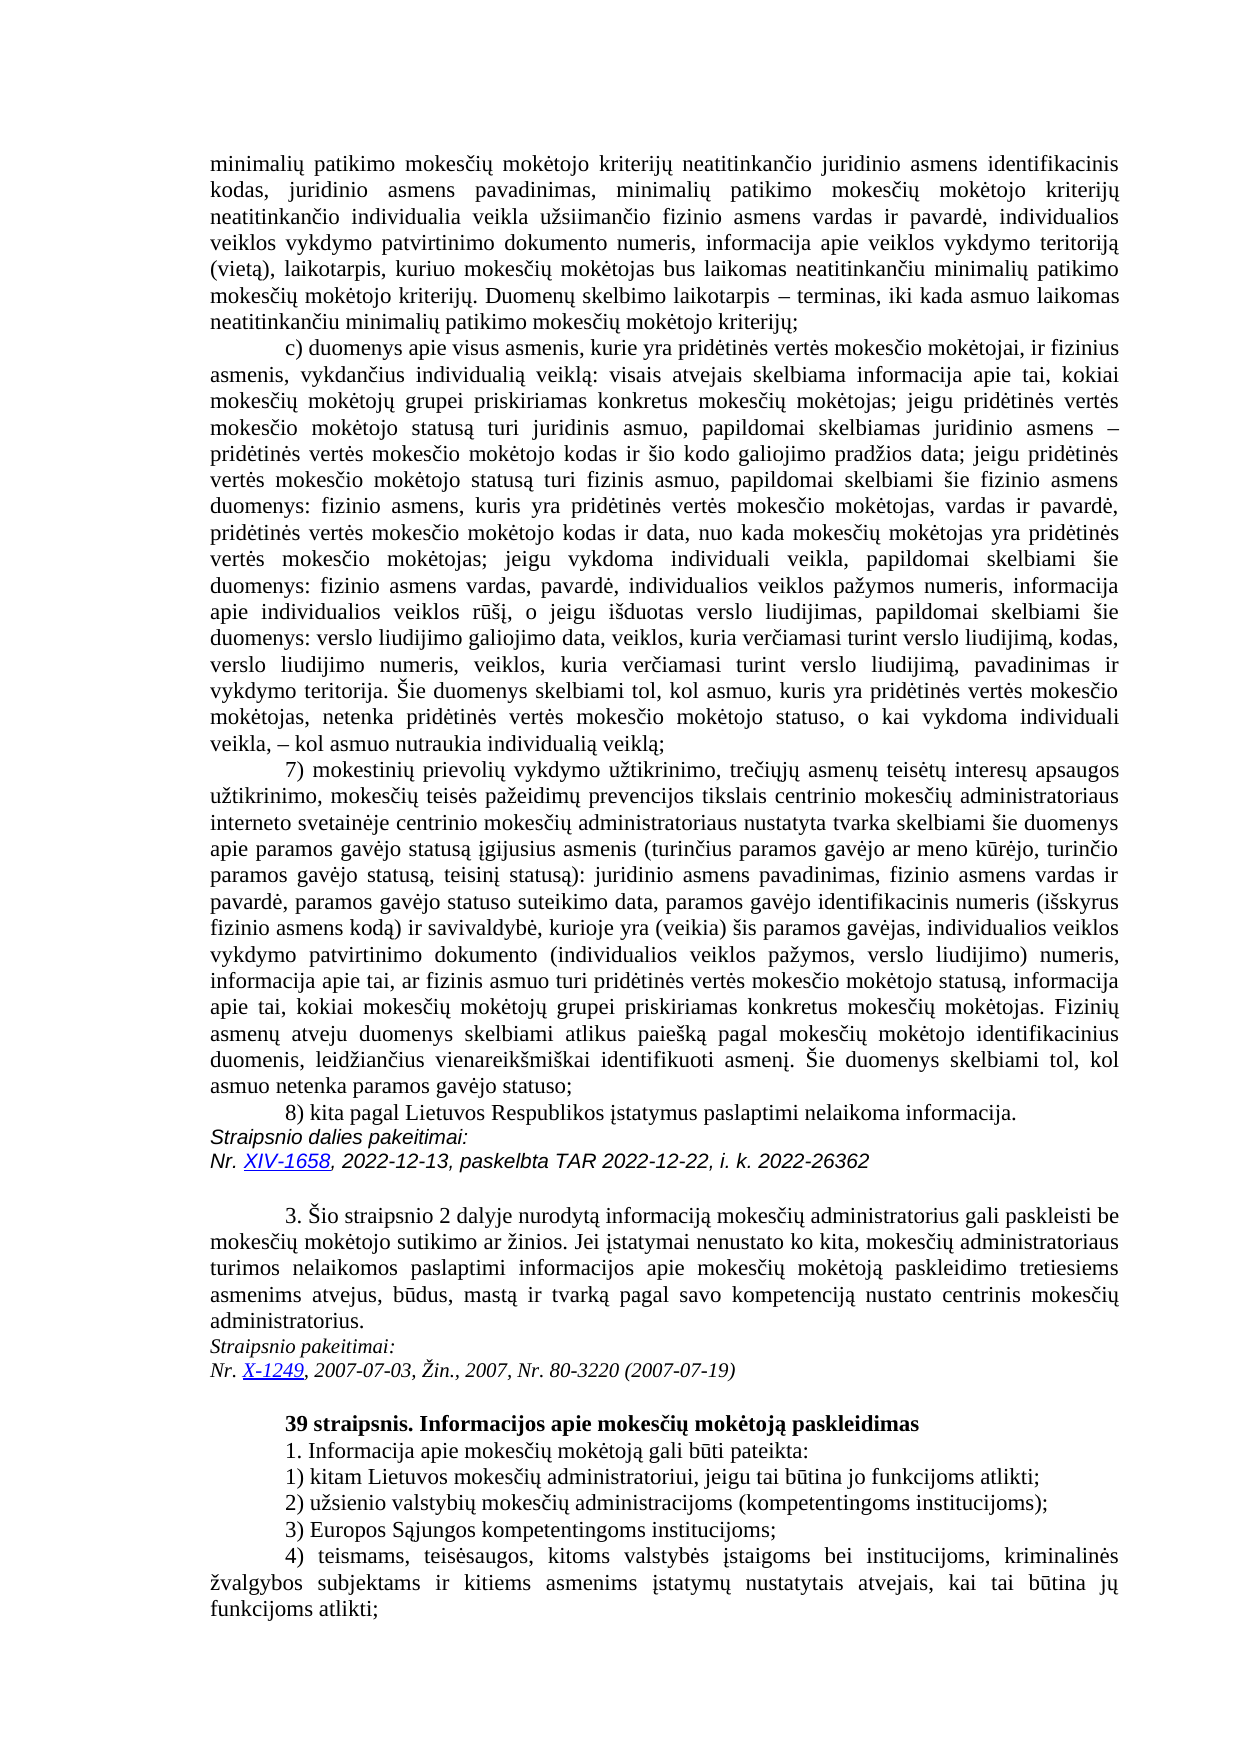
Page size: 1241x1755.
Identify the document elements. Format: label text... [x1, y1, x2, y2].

text 39 straipsnis. Informacijos apie mokesčių mokėtoją paskleidimas [210, 1410, 1120, 1437]
text Nr. XIV-1658, 2022-12-13, paskelbta TAR 2022-12-22, i. k. 2022-26362 [210, 1149, 1120, 1173]
text 4) teismams, teisėsaugos, kitoms valstybės įstaigoms bei institucijoms, kriminalinės žvalgybos subjektams ir kitiems asmenims įstatymų nustatytais atvejais, kai tai būtina jų funkcijoms atlikti; [210, 1542, 1120, 1621]
text Nr. X-1249, 2007-07-03, Žin., 2007, Nr. 80-3220 (2007-07-19) [210, 1358, 1120, 1382]
text c) duomenys apie visus asmenis, kurie yra pridėtinės vertės mokesčio mokėtojai, ir fizinius asmenis, vykdančius individualią veiklą: visais atvejais skelbiama informacija apie tai, kokiai mokesčių mokėtojų grupei priskiriamas konkretus mokesčių mokėtojas; jeigu pridėtinės vertės mokesčio mokėtojo statusą turi juridinis asmuo, papildomai skelbiamas juridinio asmens – pridėtinės vertės mokesčio mokėtojo kodas ir šio kodo galiojimo pradžios data; jeigu pridėtinės vertės mokesčio mokėtojo statusą turi fizinis asmuo, papildomai skelbiami šie fizinio asmens duomenys: fizinio asmens, kuris yra pridėtinės vertės mokesčio mokėtojas, vardas ir pavardė, pridėtinės vertės mokesčio mokėtojo kodas ir data, nuo kada mokesčių mokėtojas yra pridėtinės vertės mokesčio mokėtojas; jeigu vykdoma individuali veikla, papildomai skelbiami šie duomenys: fizinio asmens vardas, pavardė, individualios veiklos pažymos numeris, informacija apie individualios veiklos rūšį, o jeigu išduotas verslo liudijimas, papildomai skelbiami šie duomenys: verslo liudijimo galiojimo data, veiklos, kuria verčiamasi turint verslo liudijimą, kodas, verslo liudijimo numeris, veiklos, kuria verčiamasi turint verslo liudijimą, pavadinimas ir vykdymo teritorija. Šie duomenys skelbiami tol, kol asmuo, kuris yra pridėtinės vertės mokesčio mokėtojas, netenka pridėtinės vertės mokesčio mokėtojo statuso, o kai vykdoma individuali veikla, ‒ kol asmuo nutraukia individualią veiklą; [210, 334, 1120, 756]
text 2) užsienio valstybių mokesčių administracijoms (kompetentingoms institucijoms); [210, 1489, 1120, 1516]
text 3) Europos Sąjungos kompetentingoms institucijoms; [210, 1516, 1120, 1542]
text 8) kita pagal Lietuvos Respublikos įstatymus paslaptimi nelaikoma informacija. [210, 1099, 1120, 1125]
text 1) kitam Lietuvos mokesčių administratoriui, jeigu tai būtina jo funkcijoms atlikti; [210, 1463, 1120, 1489]
text 3. Šio straipsnio 2 dalyje nurodytą informaciją mokesčių administratorius gali paskleisti be mokesčių mokėtojo sutikimo ar žinios. Jei įstatymai nenustato ko kita, mokesčių administratoriaus turimos nelaikomos paslaptimi informacijos apie mokesčių mokėtoją paskleidimo tretiesiems asmenims atvejus, būdus, mastą ir tvarką pagal savo kompetenciją nustato centrinis mokesčių administratorius. [210, 1202, 1120, 1333]
text Straipsnio dalies pakeitimai: [210, 1125, 1120, 1149]
text 1. Informacija apie mokesčių mokėtoją gali būti pateikta: [210, 1437, 1120, 1463]
text minimalių patikimo mokesčių mokėtojo kriterijų neatitinkančio juridinio asmens identifikacinis kodas, juridinio asmens pavadinimas, minimalių patikimo mokesčių mokėtojo kriterijų neatitinkančio individualia veikla užsiimančio fizinio asmens vardas ir pavardė, individualios veiklos vykdymo patvirtinimo dokumento numeris, informacija apie veiklos vykdymo teritoriją (vietą), laikotarpis, kuriuo mokesčių mokėtojas bus laikomas neatitinkančiu minimalių patikimo mokesčių mokėtojo kriterijų. Duomenų skelbimo laikotarpis – terminas, iki kada asmuo laikomas neatitinkančiu minimalių patikimo mokesčių mokėtojo kriterijų; [210, 150, 1120, 334]
text Straipsnio pakeitimai: [210, 1333, 1120, 1358]
text 7) mokestinių prievolių vykdymo užtikrinimo, trečiųjų asmenų teisėtų interesų apsaugos užtikrinimo, mokesčių teisės pažeidimų prevencijos tikslais centrinio mokesčių administratoriaus interneto svetainėje centrinio mokesčių administratoriaus nustatyta tvarka skelbiami šie duomenys apie paramos gavėjo statusą įgijusius asmenis (turinčius paramos gavėjo ar meno kūrėjo, turinčio paramos gavėjo statusą, teisinį statusą): juridinio asmens pavadinimas, fizinio asmens vardas ir pavardė, paramos gavėjo statuso suteikimo data, paramos gavėjo identifikacinis numeris (išskyrus fizinio asmens kodą) ir savivaldybė, kurioje yra (veikia) šis paramos gavėjas, individualios veiklos vykdymo patvirtinimo dokumento (individualios veiklos pažymos, verslo liudijimo) numeris, informacija apie tai, ar fizinis asmuo turi pridėtinės vertės mokesčio mokėtojo statusą, informacija apie tai, kokiai mokesčių mokėtojų grupei priskiriamas konkretus mokesčių mokėtojas. Fizinių asmenų atveju duomenys skelbiami atlikus paiešką pagal mokesčių mokėtojo identifikacinius duomenis, leidžiančius vienareikšmiškai identifikuoti asmenį. Šie duomenys skelbiami tol, kol asmuo netenka paramos gavėjo statuso; [210, 756, 1120, 1099]
